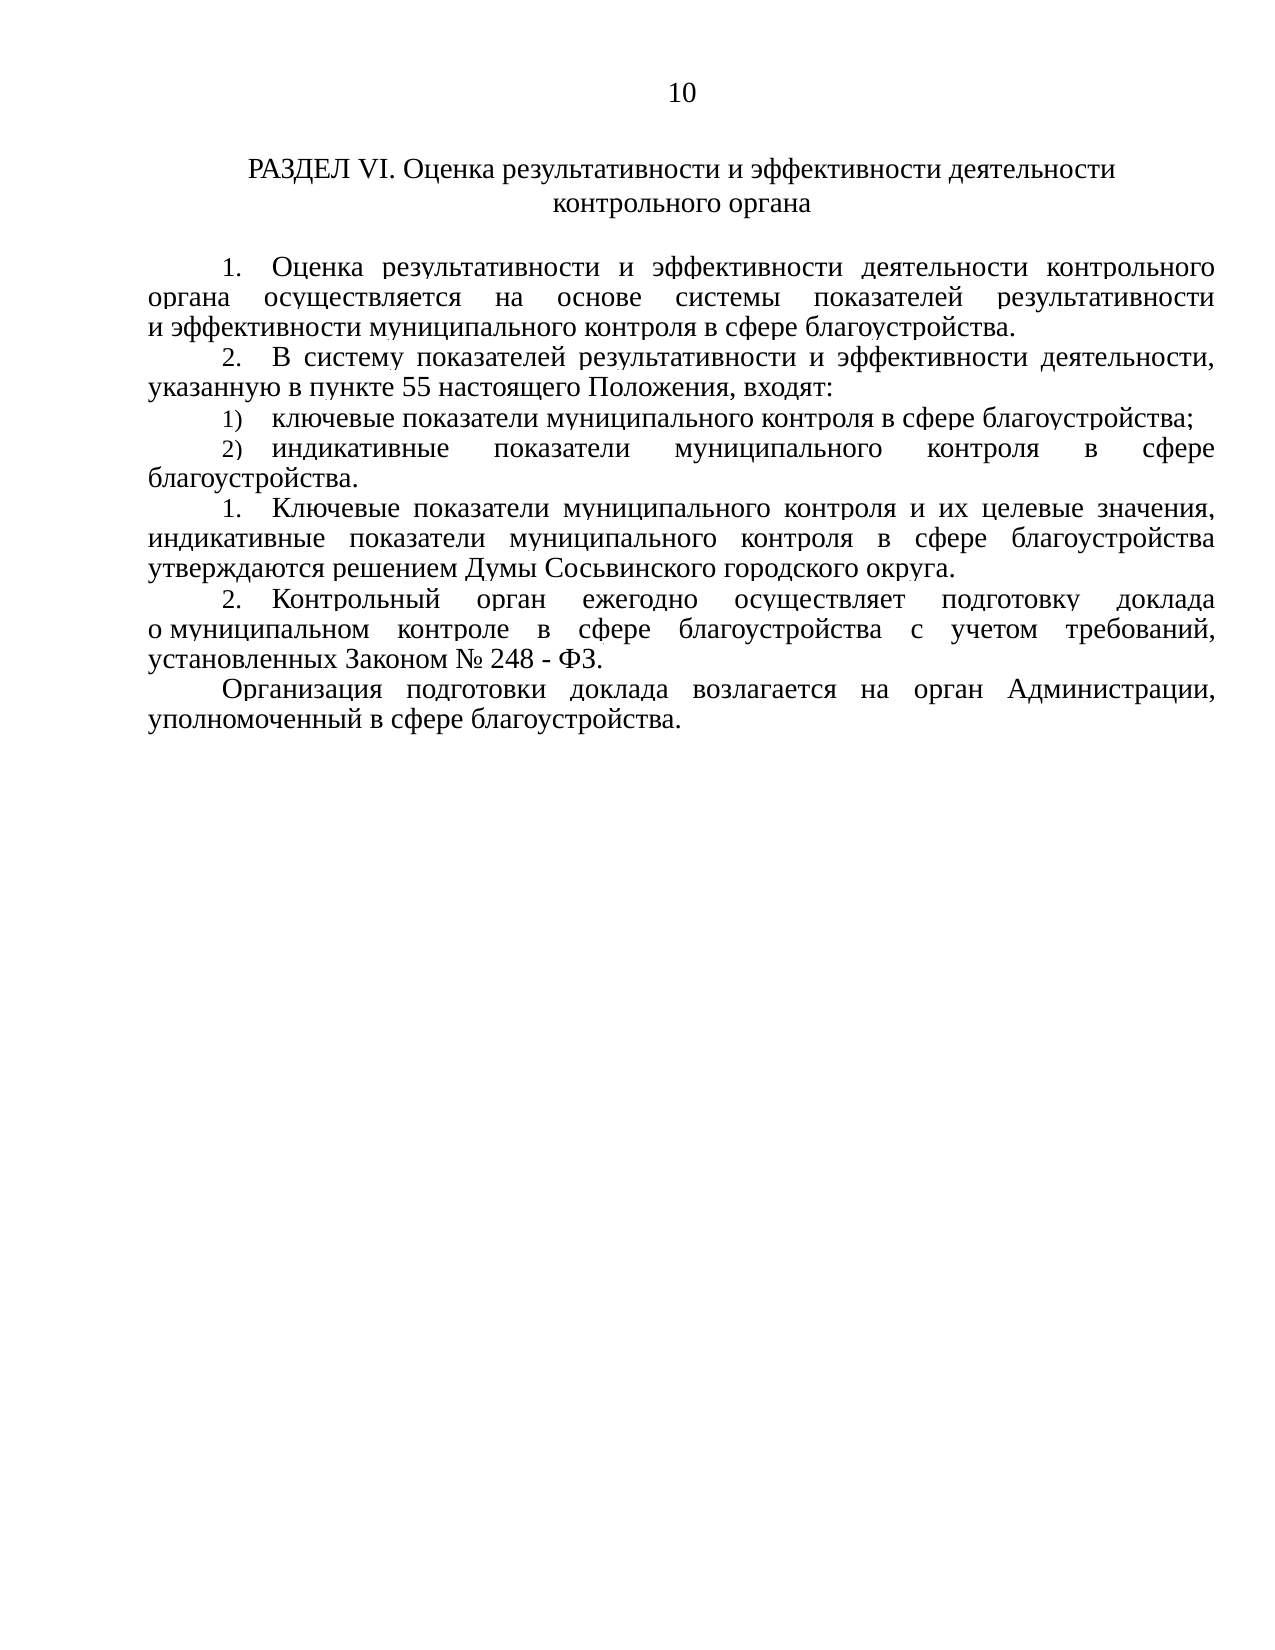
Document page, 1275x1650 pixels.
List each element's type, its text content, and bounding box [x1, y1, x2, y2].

list Ключевые показатели муниципального контроля и их целевые значения, индикативные показатели муниципального контроля в сфере благоустройства утверждаются решением Думы Сосьвинского городского округа. [148, 493, 1216, 584]
list Оценка результативности и эффективности деятельности контрольного органа осуществляется на основе системы показателей результативности и эффективности муниципального контроля в сфере благоустройства. [148, 252, 1216, 343]
text Организация подготовки доклада возлагается на орган Администрации, уполномоченный в сфере благоустройства. [148, 674, 1216, 735]
text РАЗДЕЛ VI. Оценка результативности и эффективности деятельности [148, 152, 1216, 185]
list ключевые показатели муниципального контроля в сфере благоустройства; [148, 403, 1216, 433]
list индикативные показатели муниципального контроля в сфере благоустройства. [148, 433, 1216, 493]
list Контрольный орган ежегодно осуществляет подготовку доклада о муниципальном контроле в сфере благоустройства с учетом требований, установленных Законом № 248 - ФЗ. [148, 584, 1216, 674]
text контрольного органа [148, 185, 1216, 219]
list В систему показателей результативности и эффективности деятельности, указанную в пункте 55 настоящего Положения, входят: [148, 343, 1216, 403]
